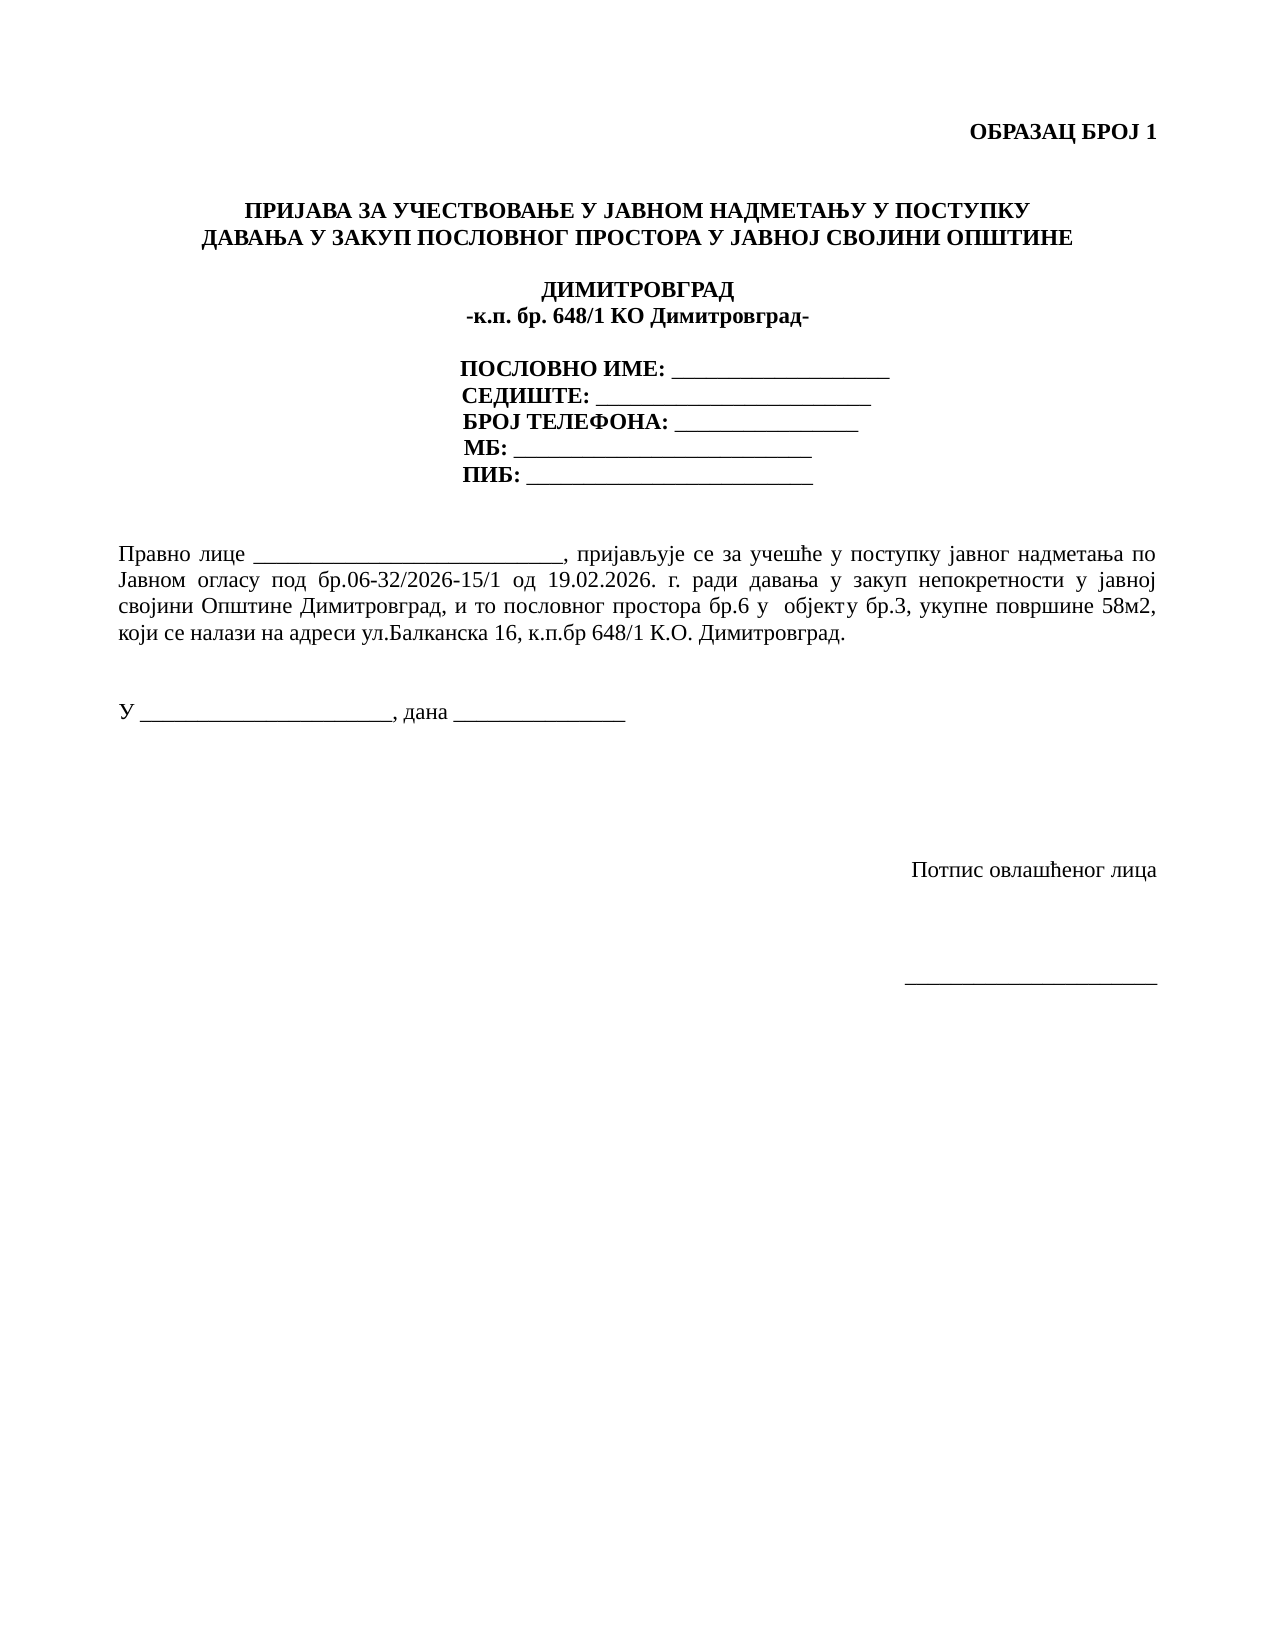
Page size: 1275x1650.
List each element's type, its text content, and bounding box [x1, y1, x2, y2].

text МБ: __________________________ [118, 434, 1157, 461]
text ДАВАЊА У ЗАКУП ПОСЛОВНОГ ПРОСТОРА У ЈАВНОЈ СВОЈИНИ ОПШТИНЕ [118, 223, 1157, 250]
text ОБРАЗАЦ БРОЈ 1 [118, 118, 1157, 144]
text У ______________________, дана _______________ [118, 698, 1157, 724]
text ПРИЈАВА ЗА УЧЕСТВОВАЊЕ У ЈАВНОМ НАДМЕТАЊУ У ПОСТУПКУ [118, 197, 1157, 223]
text Правно лице ___________________________, пријављује се за учешће у поступку јавног надметања по Јавном огласу под бр.06-32/2026-15/1 од 19.02.2026. г. ради давања у закуп непокретности у јавној својини Општине Димитровград, и то пословног простора бр.6 у објекту бр.3, укупне површине 58м2, који се налази на адреси ул.Балканска 16, к.п.бр 648/1 К.О. Димитровград. [118, 540, 1157, 645]
text СЕДИШТЕ: ________________________ [118, 382, 1157, 408]
text -к.п. бр. 648/1 КО Димитровград- [118, 303, 1157, 329]
text ПИБ: _________________________ [118, 461, 1157, 487]
text БРОЈ ТЕЛЕФОНА: ________________ [118, 408, 1157, 434]
text ПОСЛОВНО ИМЕ: ___________________ [118, 355, 1157, 382]
text ДИМИТРОВГРАД [118, 276, 1157, 303]
text Потпис овлашћеног лица [118, 856, 1157, 882]
text ______________________ [118, 961, 1157, 988]
